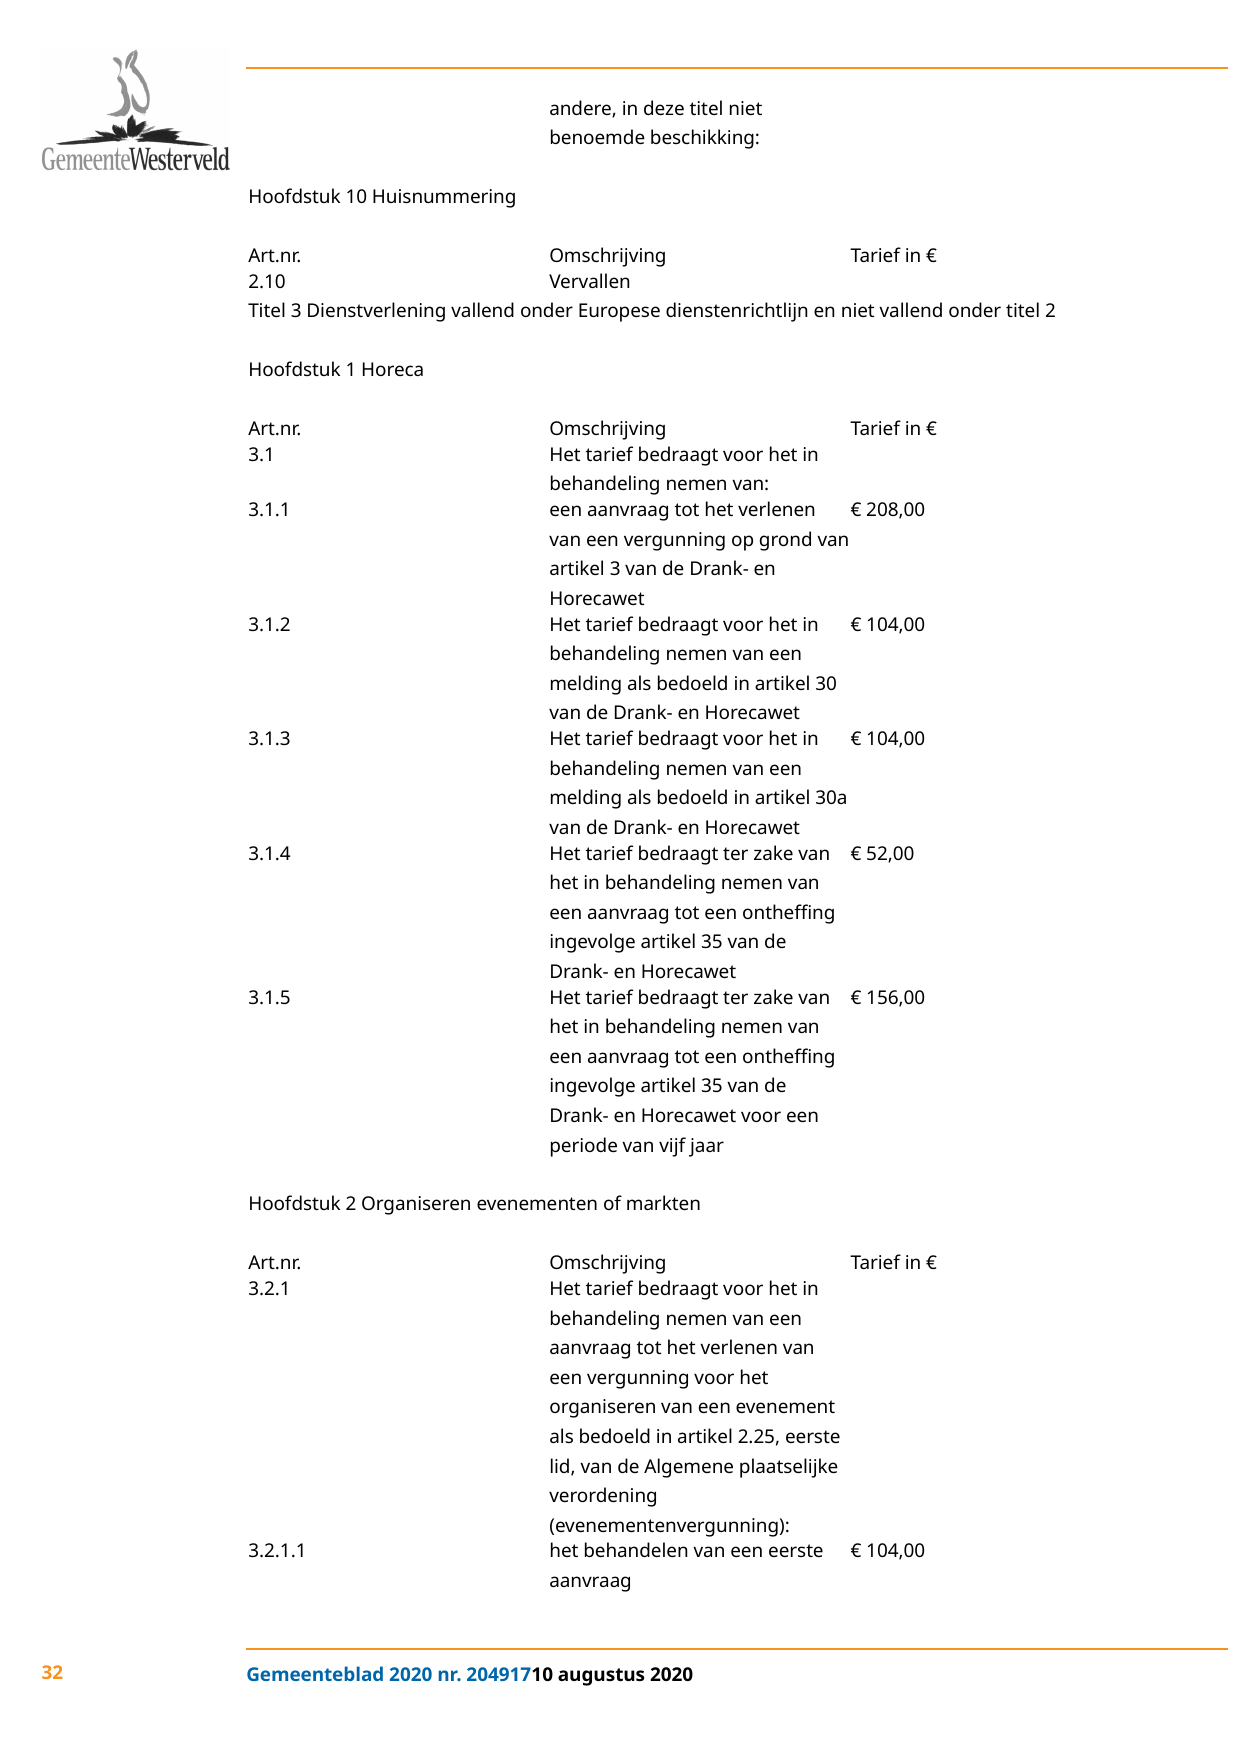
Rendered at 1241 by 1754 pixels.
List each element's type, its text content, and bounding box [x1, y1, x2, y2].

table_cell [248, 95, 549, 150]
picture [41, 47, 231, 172]
table_cell 3.2.1 [248, 1275, 549, 1538]
table_cell Het tarief bedraagt ter zake van het in behandeling nemen van een aanvraag tot een ontheffing ingevolge artikel 35 van de Drank- en Horecawet voor een periode van vijf jaar [549, 984, 850, 1157]
text Hoofdstuk 10 Huisnummering [248, 183, 1152, 209]
table_cell € 156,00 [850, 984, 1152, 1157]
table_cell Het tarief bedraagt voor het in behandeling nemen van een melding als bedoeld in artikel 30 van de Drank- en Horecawet [549, 611, 850, 725]
table_header Art.nr. [248, 1250, 549, 1275]
table_cell 3.1.2 [248, 611, 549, 725]
table_cell het behandelen van een eerste aanvraag [549, 1538, 850, 1593]
table_cell [850, 268, 1152, 294]
table_cell Vervallen [549, 268, 850, 294]
table_header Tarief in € [850, 1250, 1152, 1275]
table_header Omschrijving [549, 1250, 850, 1275]
table_cell Het tarief bedraagt ter zake van het in behandeling nemen van een aanvraag tot een ontheffing ingevolge artikel 35 van de Drank- en Horecawet [549, 840, 850, 984]
table_cell € 208,00 [850, 496, 1152, 611]
table_cell Het tarief bedraagt voor het in behandeling nemen van: [549, 441, 850, 496]
table_header Art.nr. [248, 242, 549, 268]
table_cell [850, 1275, 1152, 1538]
table_cell 3.2.1.1 [248, 1538, 549, 1593]
text Hoofdstuk 1 Horeca [248, 356, 1152, 382]
table_cell 3.1 [248, 441, 549, 496]
table_cell [850, 95, 1152, 150]
text Hoofdstuk 2 Organiseren evenementen of markten [248, 1190, 1152, 1216]
table_cell € 52,00 [850, 840, 1152, 984]
table_cell 3.1.1 [248, 496, 549, 611]
table_cell [850, 441, 1152, 496]
text Titel 3 Dienstverlening vallend onder Europese dienstenrichtlijn en niet vallend onder titel 2 [248, 297, 1152, 323]
table_cell een aanvraag tot het verlenen van een vergunning op grond van artikel 3 van de Drank- en Horecawet [549, 496, 850, 611]
table_cell € 104,00 [850, 1538, 1152, 1593]
table_cell 3.1.4 [248, 840, 549, 984]
table_cell € 104,00 [850, 611, 1152, 725]
table_header Art.nr. [248, 415, 549, 441]
table_cell 3.1.3 [248, 725, 549, 840]
table_cell 3.1.5 [248, 984, 549, 1157]
table_cell Het tarief bedraagt voor het in behandeling nemen van een aanvraag tot het verlenen van een vergunning voor het organiseren van een evenement als bedoeld in artikel 2.25, eerste lid, van de Algemene plaatselijke verordening (evenementenvergunning): [549, 1275, 850, 1538]
table_header Omschrijving [549, 242, 850, 268]
table_cell andere, in deze titel niet benoemde beschikking: [549, 95, 850, 150]
table_cell 2.10 [248, 268, 549, 294]
table_header Tarief in € [850, 242, 1152, 268]
table_cell Het tarief bedraagt voor het in behandeling nemen van een melding als bedoeld in artikel 30a van de Drank- en Horecawet [549, 725, 850, 840]
table_cell € 104,00 [850, 725, 1152, 840]
table_header Tarief in € [850, 415, 1152, 441]
table_header Omschrijving [549, 415, 850, 441]
